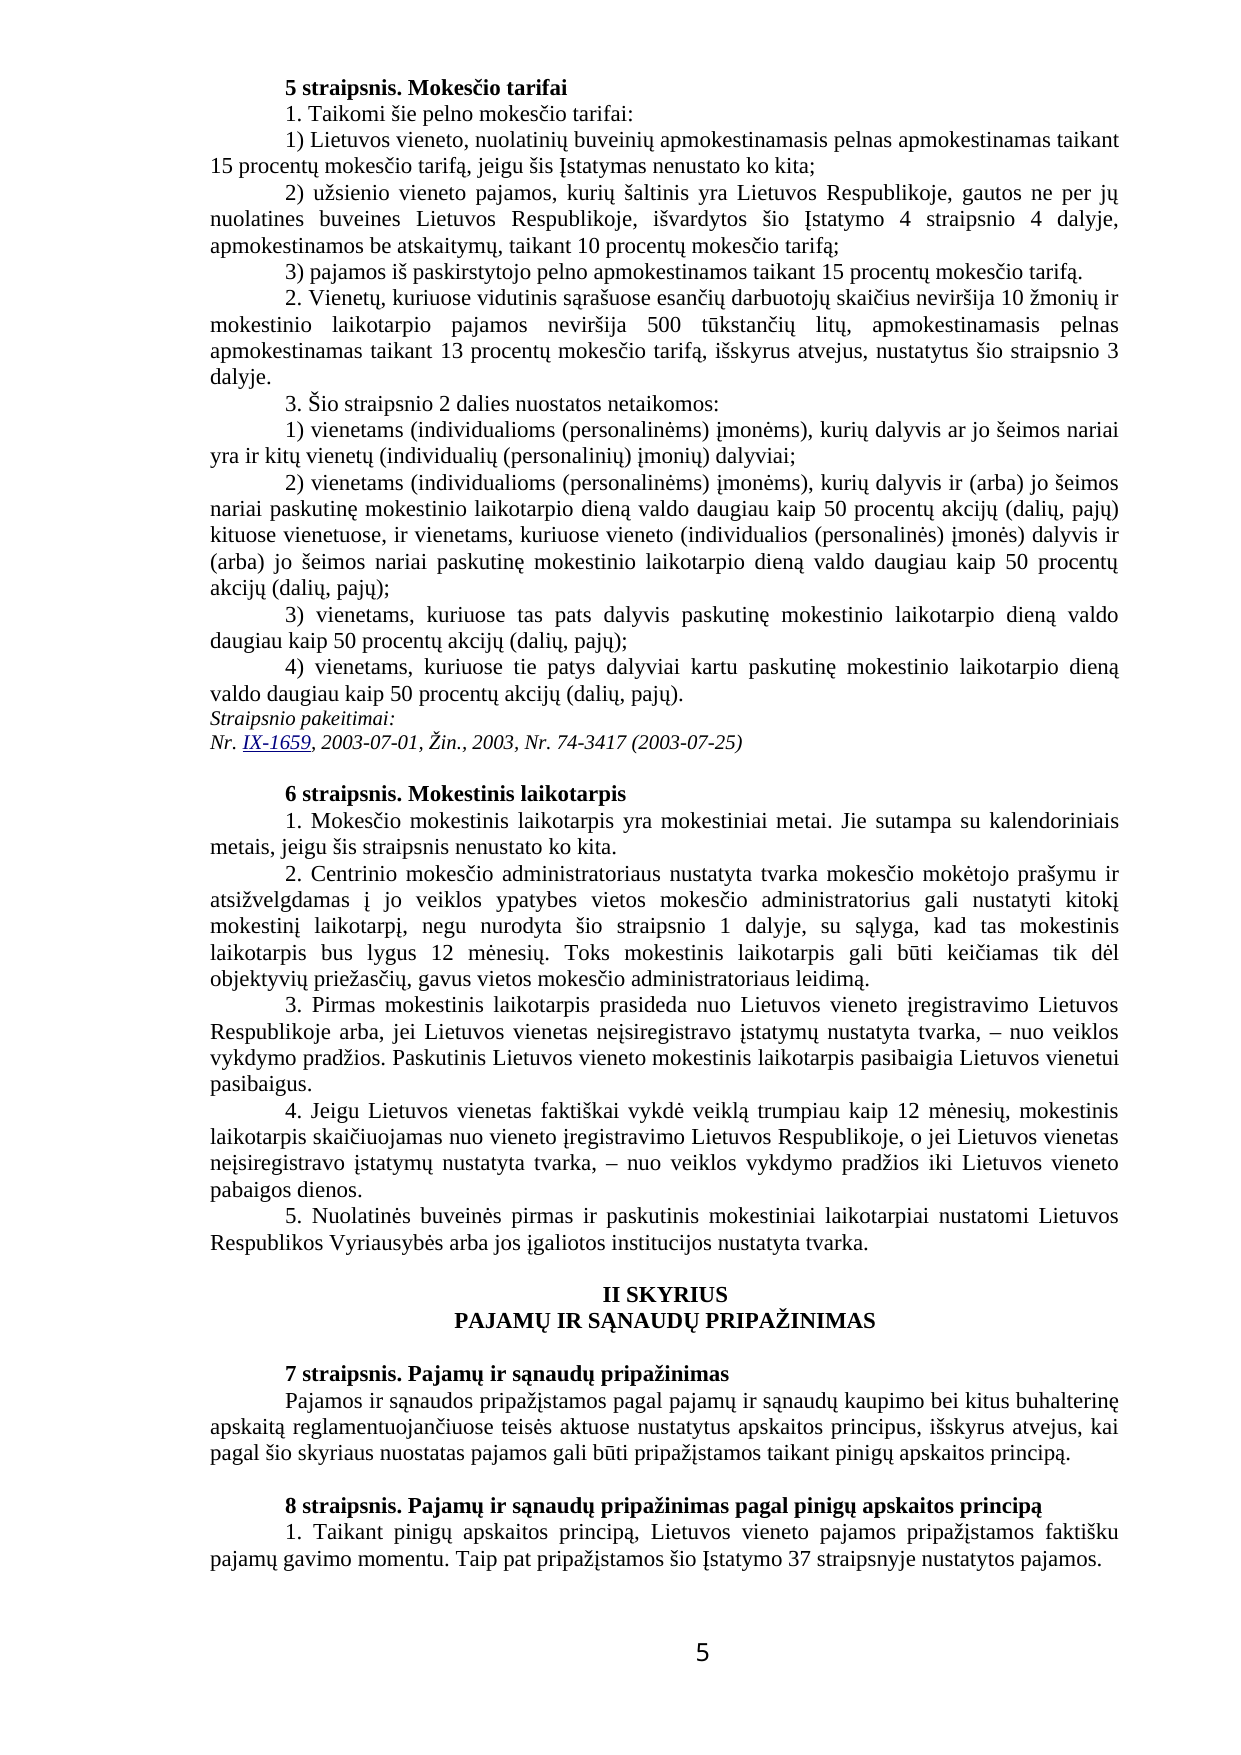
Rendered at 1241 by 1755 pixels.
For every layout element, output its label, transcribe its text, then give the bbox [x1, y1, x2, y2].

text Straipsnio pakeitimai: [210, 706, 1120, 730]
text 2) vienetams (individualioms (personalinėms) įmonėms), kurių dalyvis ir (arba) jo šeimos nariai paskutinę mokestinio laikotarpio dieną valdo daugiau kaip 50 procentų akcijų (dalių, pajų) kituose vienetuose, ir vienetams, kuriuose vieneto (individualios (personalinės) įmonės) dalyvis ir (arba) jo šeimos nariai paskutinę mokestinio laikotarpio dieną valdo daugiau kaip 50 procentų akcijų (dalių, pajų); [210, 469, 1120, 601]
text 2. Vienetų, kuriuose vidutinis sąrašuose esančių darbuotojų skaičius neviršija 10 žmonių ir mokestinio laikotarpio pajamos neviršija 500 tūkstančių litų, apmokestinamasis pelnas apmokestinamas taikant 13 procentų mokesčio tarifą, išskyrus atvejus, nustatytus šio straipsnio 3 dalyje. [210, 284, 1120, 390]
text 6 straipsnis. Mokestinis laikotarpis [210, 781, 1120, 807]
text 5 straipsnis. Mokesčio tarifai [210, 73, 1120, 100]
text 4. Jeigu Lietuvos vienetas faktiškai vykdė veiklą trumpiau kaip 12 mėnesių, mokestinis laikotarpis skaičiuojamas nuo vieneto įregistravimo Lietuvos Respublikoje, o jei Lietuvos vienetas neįsiregistravo įstatymų nustatyta tvarka, – nuo veiklos vykdymo pradžios iki Lietuvos vieneto pabaigos dienos. [210, 1097, 1120, 1202]
text 3) vienetams, kuriuose tas pats dalyvis paskutinę mokestinio laikotarpio dieną valdo daugiau kaip 50 procentų akcijų (dalių, pajų); [210, 601, 1120, 653]
text 2) užsienio vieneto pajamos, kurių šaltinis yra Lietuvos Respublikoje, gautos ne per jų nuolatines buveines Lietuvos Respublikoje, išvardytos šio Įstatymo 4 straipsnio 4 dalyje, apmokestinamos be atskaitymų, taikant 10 procentų mokesčio tarifą; [210, 179, 1120, 258]
text 1) Lietuvos vieneto, nuolatinių buveinių apmokestinamasis pelnas apmokestinamas taikant 15 procentų mokesčio tarifą, jeigu šis Įstatymas nenustato ko kita; [210, 126, 1120, 179]
text 8 straipsnis. Pajamų ir sąnaudų pripažinimas pagal pinigų apskaitos principą [285, 1492, 1120, 1518]
text 1. Mokesčio mokestinis laikotarpis yra mokestiniai metai. Jie sutampa su kalendoriniais metais, jeigu šis straipsnis nenustato ko kita. [210, 807, 1120, 859]
text 4) vienetams, kuriuose tie patys dalyviai kartu paskutinę mokestinio laikotarpio dieną valdo daugiau kaip 50 procentų akcijų (dalių, pajų). [210, 653, 1120, 706]
text 3. Pirmas mokestinis laikotarpis prasideda nuo Lietuvos vieneto įregistravimo Lietuvos Respublikoje arba, jei Lietuvos vienetas neįsiregistravo įstatymų nustatyta tvarka, – nuo veiklos vykdymo pradžios. Paskutinis Lietuvos vieneto mokestinis laikotarpis pasibaigia Lietuvos vienetui pasibaigus. [210, 991, 1120, 1097]
text 1. Taikant pinigų apskaitos principą, Lietuvos vieneto pajamos pripažįstamos faktišku pajamų gavimo momentu. Taip pat pripažįstamos šio Įstatymo 37 straipsnyje nustatytos pajamos. [210, 1518, 1120, 1571]
text 7 straipsnis. Pajamų ir sąnaudų pripažinimas [210, 1360, 1120, 1387]
subtitle PAJAMŲ IR SĄNAUDŲ PRIPAŽINIMAS [210, 1308, 1120, 1334]
text 3. Šio straipsnio 2 dalies nuostatos netaikomos: [210, 390, 1120, 416]
text 2. Centrinio mokesčio administratoriaus nustatyta tvarka mokesčio mokėtojo prašymu ir atsižvelgdamas į jo veiklos ypatybes vietos mokesčio administratorius gali nustatyti kitokį mokestinį laikotarpį, negu nurodyta šio straipsnio 1 dalyje, su sąlyga, kad tas mokestinis laikotarpis bus lygus 12 mėnesių. Toks mokestinis laikotarpis gali būti keičiamas tik dėl objektyvių priežasčių, gavus vietos mokesčio administratoriaus leidimą. [210, 859, 1120, 991]
subtitle II SKYRIUS [210, 1281, 1120, 1308]
text 1) vienetams (individualioms (personalinėms) įmonėms), kurių dalyvis ar jo šeimos nariai yra ir kitų vienetų (individualių (personalinių) įmonių) dalyviai; [210, 416, 1120, 469]
text 1. Taikomi šie pelno mokesčio tarifai: [210, 100, 1120, 126]
text Pajamos ir sąnaudos pripažįstamos pagal pajamų ir sąnaudų kaupimo bei kitus buhalterinę apskaitą reglamentuojančiuose teisės aktuose nustatytus apskaitos principus, išskyrus atvejus, kai pagal šio skyriaus nuostatas pajamos gali būti pripažįstamos taikant pinigų apskaitos principą. [210, 1387, 1120, 1466]
text Nr. IX-1659, 2003-07-01, Žin., 2003, Nr. 74-3417 (2003-07-25) [210, 730, 1120, 754]
text 5. Nuolatinės buveinės pirmas ir paskutinis mokestiniai laikotarpiai nustatomi Lietuvos Respublikos Vyriausybės arba jos įgaliotos institucijos nustatyta tvarka. [210, 1202, 1120, 1255]
text 3) pajamos iš paskirstytojo pelno apmokestinamos taikant 15 procentų mokesčio tarifą. [210, 258, 1120, 284]
